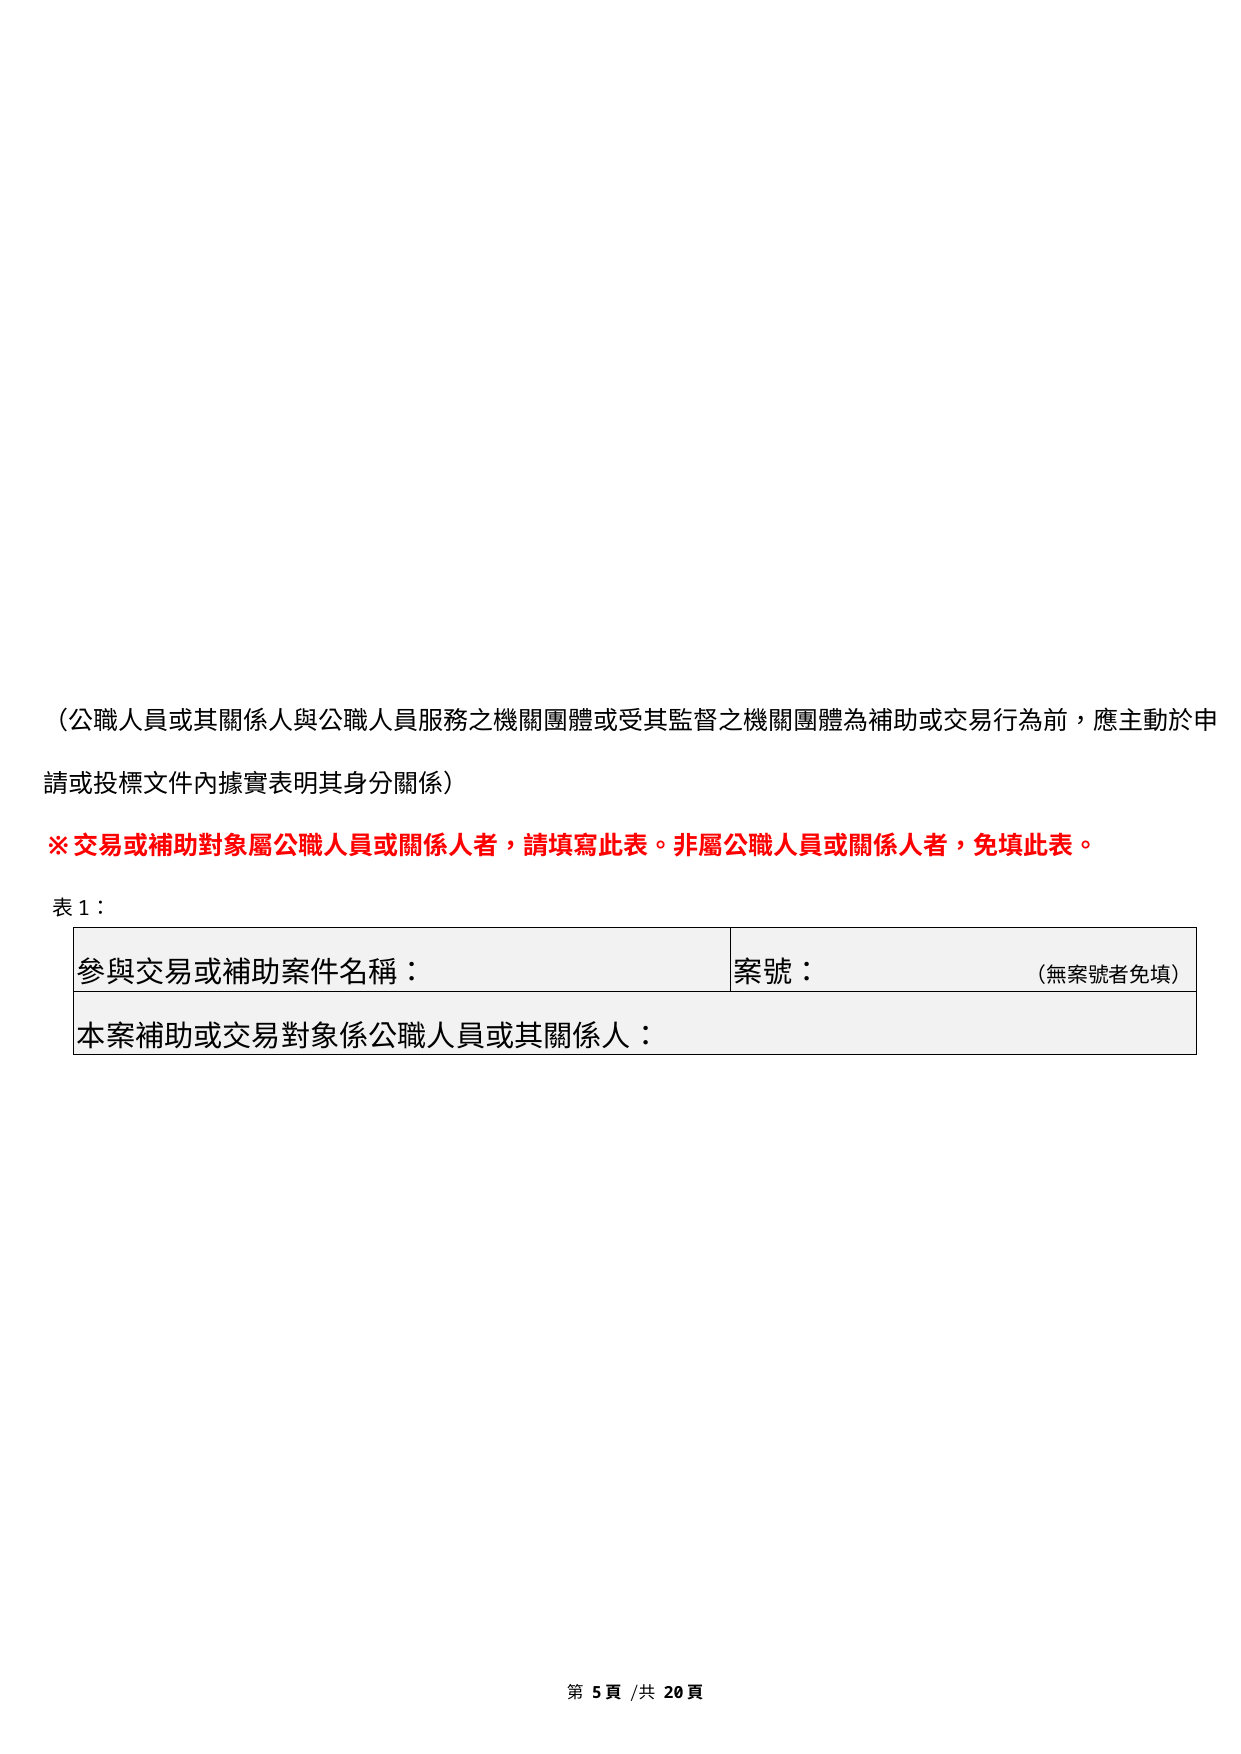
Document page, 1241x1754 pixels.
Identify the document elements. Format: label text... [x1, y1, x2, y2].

table_header 案號： （無案號者免填） [731, 928, 1196, 991]
table_header 參與交易或補助案件名稱： [74, 928, 730, 991]
text （公職人員或其關係人與公職人員服務之機關團體或受其監督之機關團體為補助或交易行為前，應主動於申 [43, 677, 1226, 740]
table_cell 本案補助或交易對象係公職人員或其關係人： [74, 992, 1196, 1054]
text ※交易或補助對象屬公職人員或關係人者，請填寫此表。非屬公職人員或關係人者，免填此表。 [43, 802, 1226, 865]
text 表1： [15, 865, 1231, 927]
text 請或投標文件內據實表明其身分關係） [43, 740, 1226, 802]
